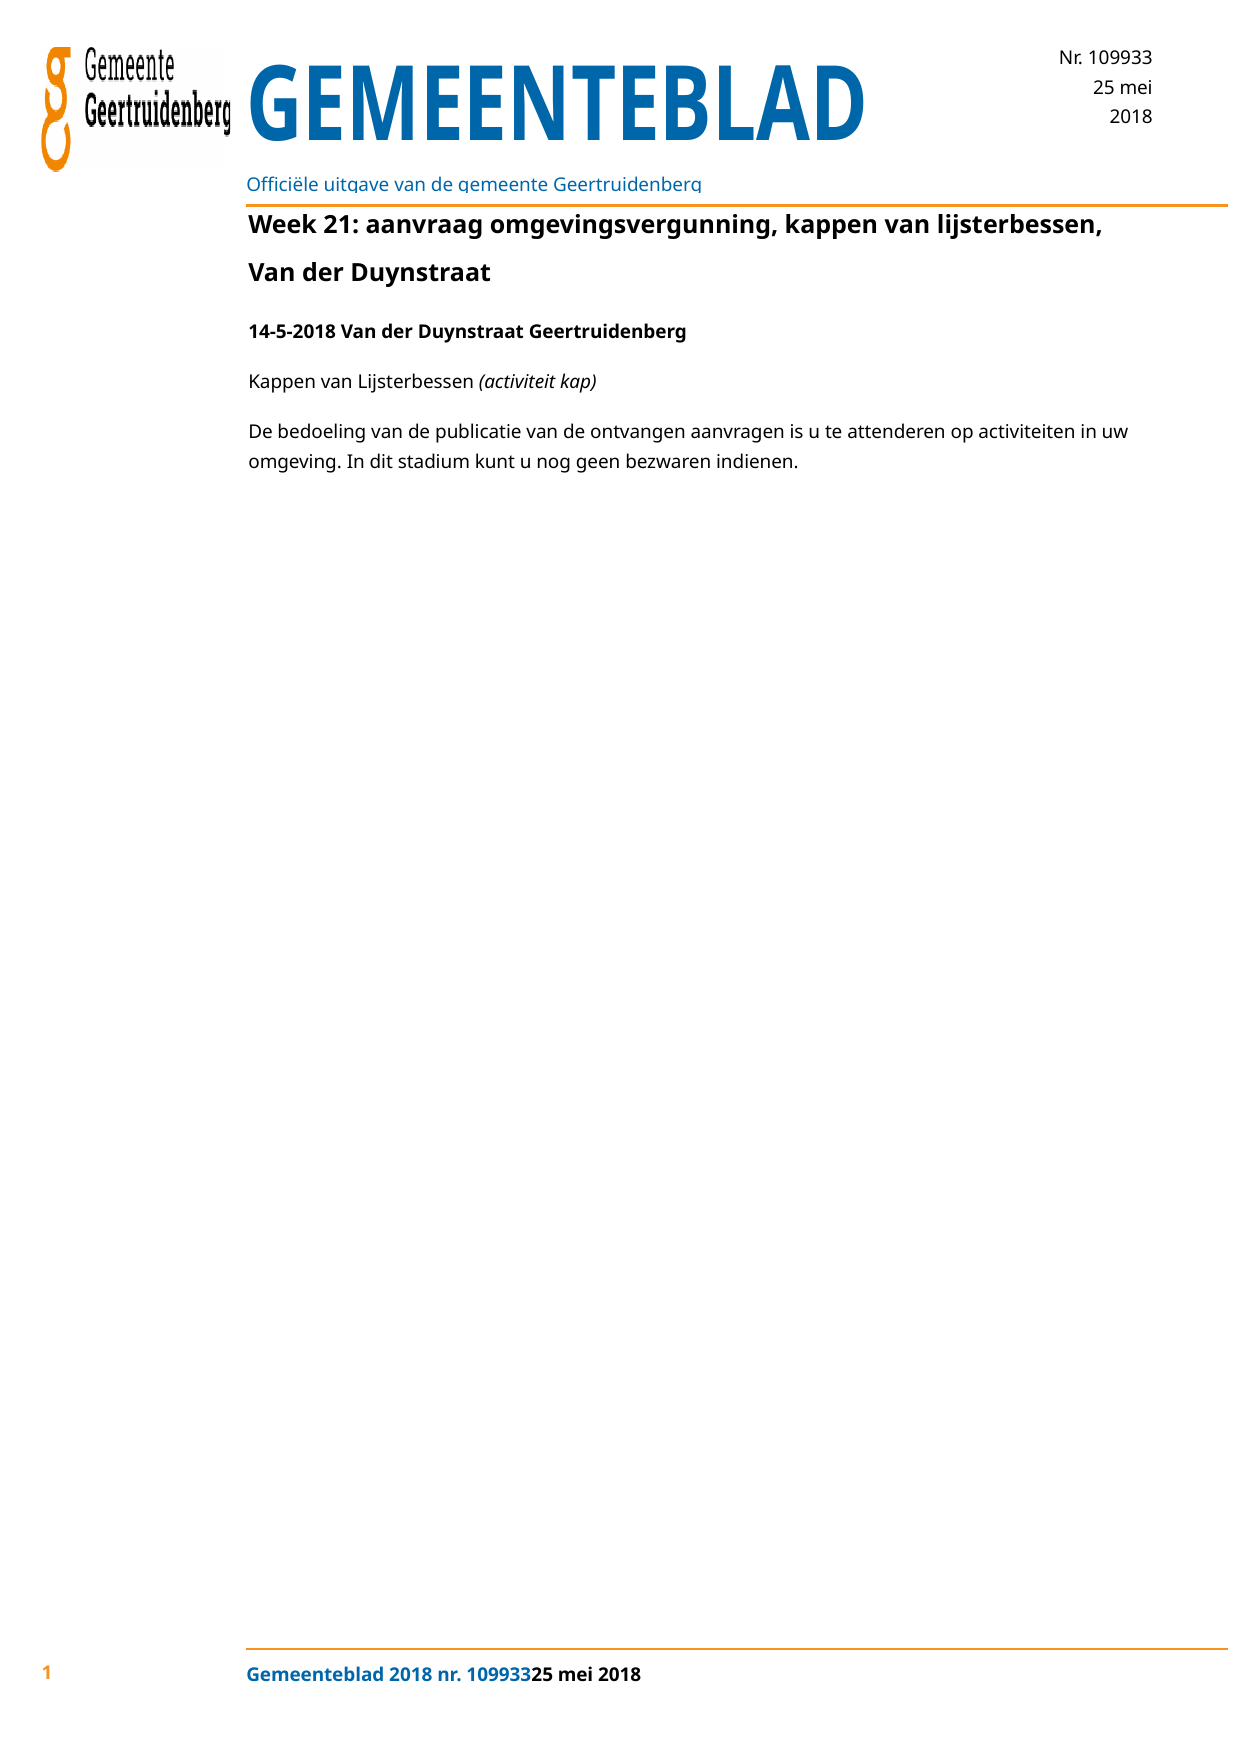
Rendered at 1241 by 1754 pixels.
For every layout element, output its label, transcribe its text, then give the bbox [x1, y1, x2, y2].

text 14-5-2018 Van der Duynstraat Geertruidenberg [248, 318, 1152, 344]
text Kappen van Lijsterbessen (activiteit kap) [248, 368, 1152, 394]
text Week 21: aanvraag omgevingsvergunning, kappen van lijsterbessen, Van der Duynstraat [248, 207, 1152, 288]
picture [41, 47, 231, 172]
text De bedoeling van de publicatie van de ontvangen aanvragen is u te attenderen op activiteiten in uw omgeving. In dit stadium kunt u nog geen bezwaren indienen. [248, 419, 1152, 474]
